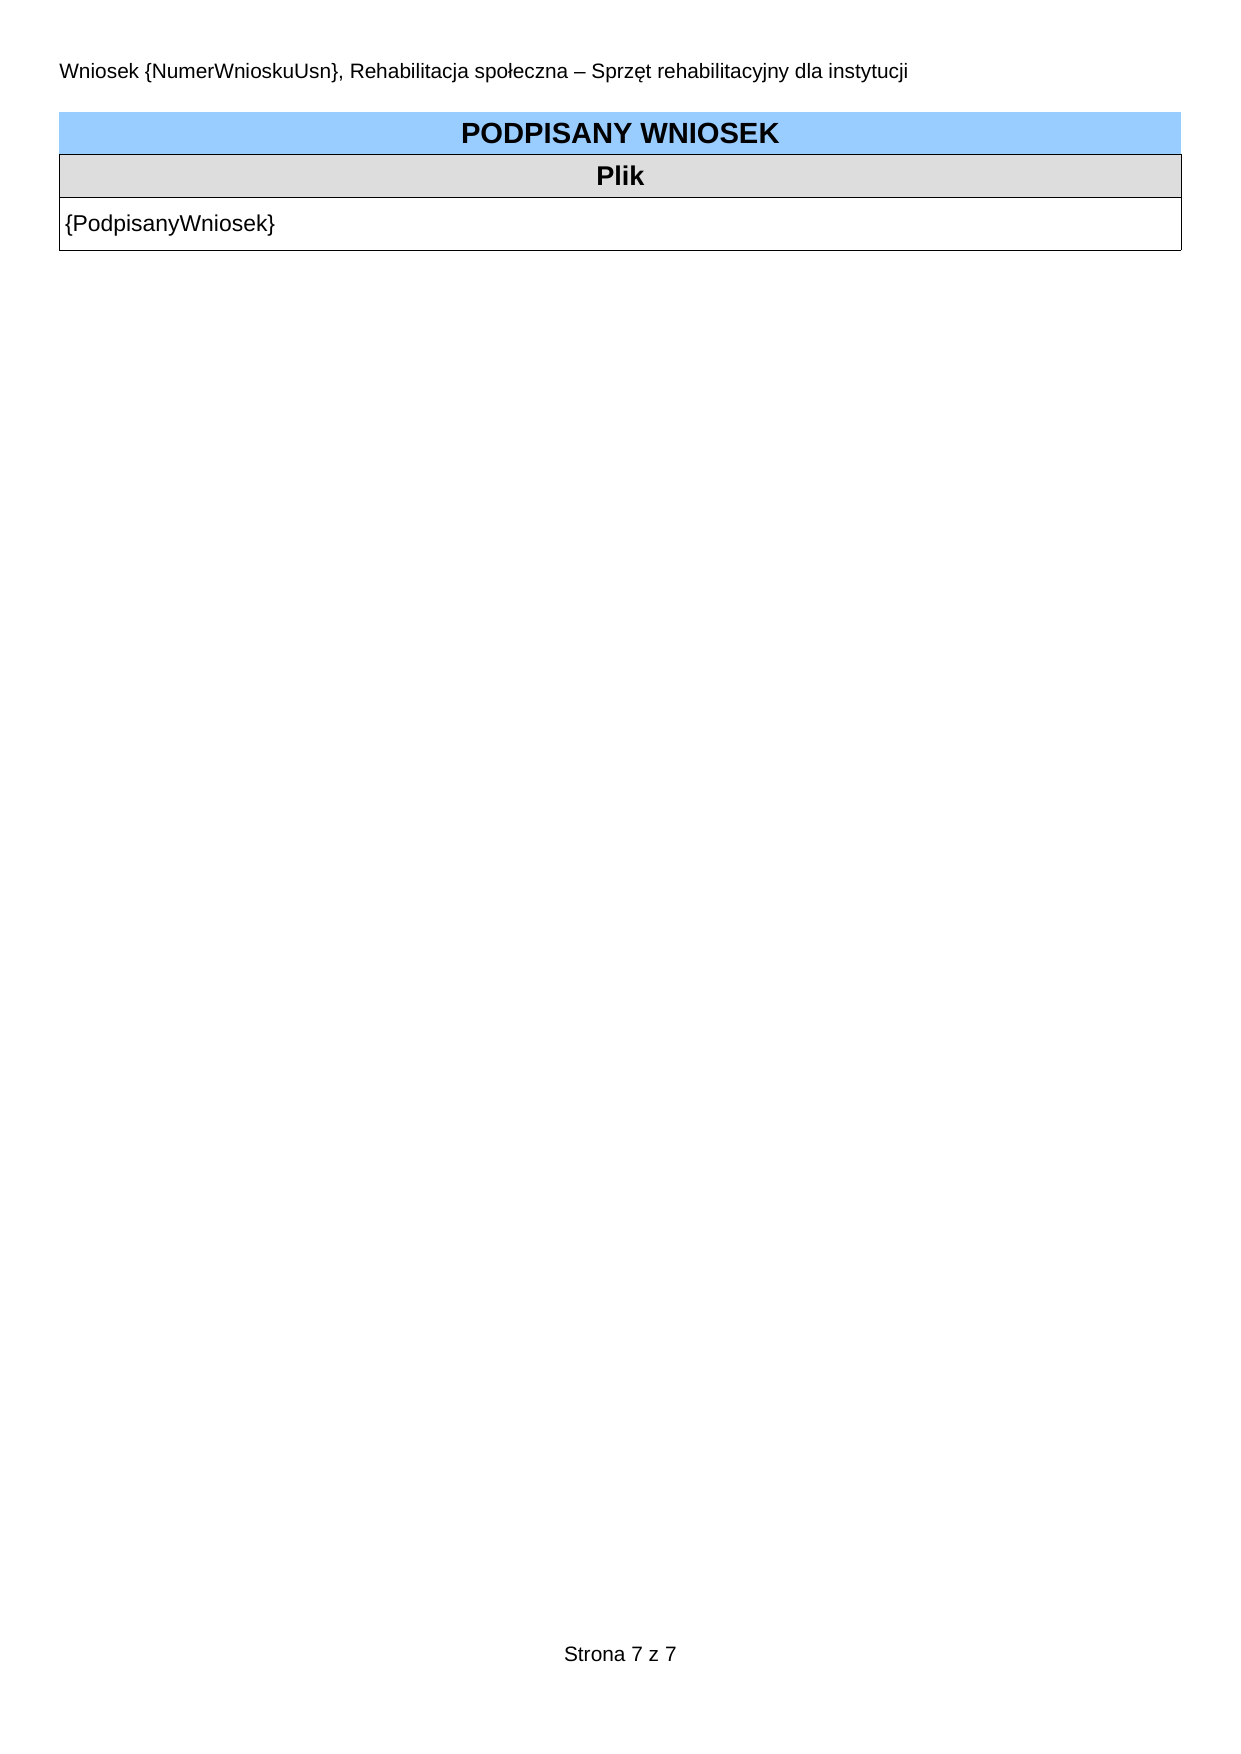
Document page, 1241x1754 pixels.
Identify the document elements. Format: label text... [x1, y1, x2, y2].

subtitle PODPISANY WNIOSEK [59, 112, 1181, 154]
table_header Plik [60, 155, 1181, 197]
table_cell {PodpisanyWniosek} [60, 198, 1181, 250]
